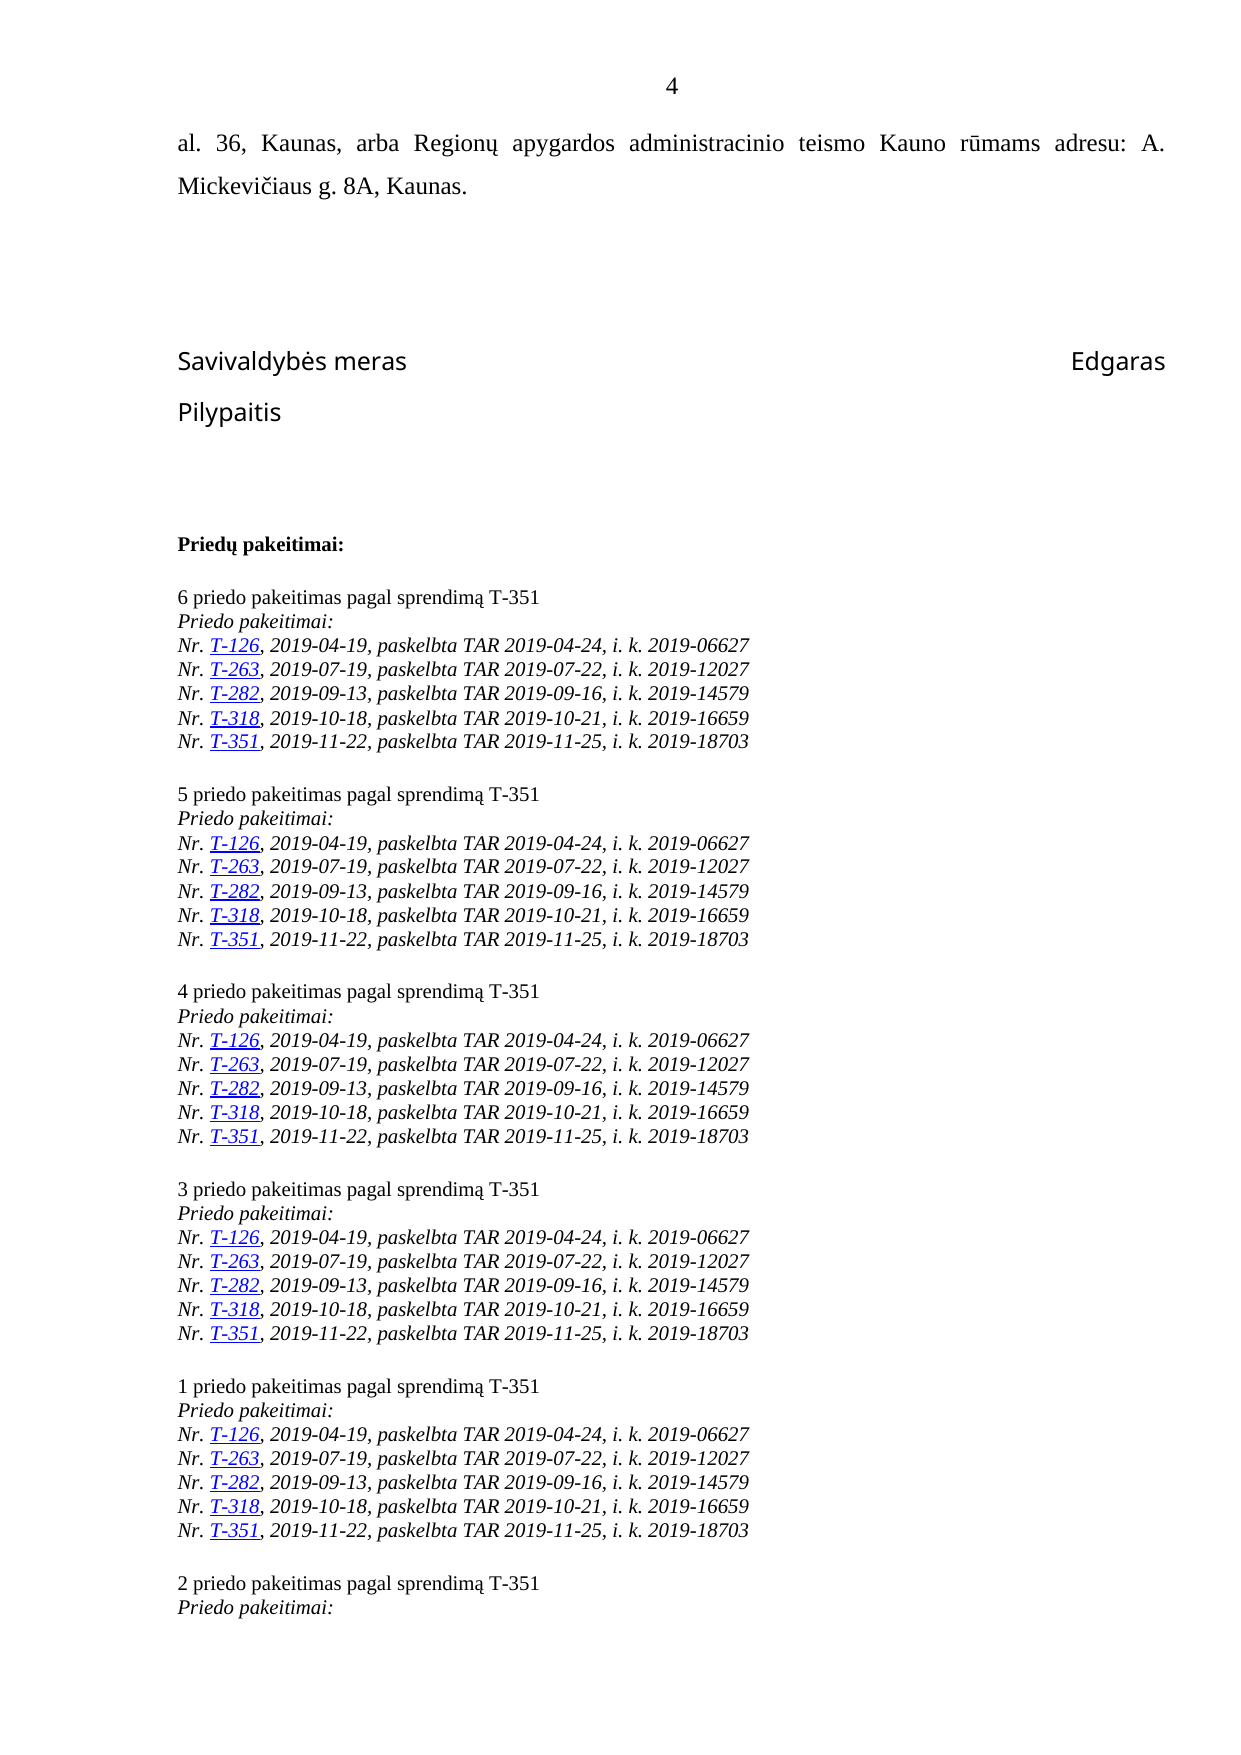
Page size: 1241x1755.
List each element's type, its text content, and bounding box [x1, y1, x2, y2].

text Priedo pakeitimai: [177, 1003, 1167, 1028]
text Nr. T-282, 2019-09-13, paskelbta TAR 2019-09-16, i. k. 2019-14579 [177, 1470, 1167, 1494]
text Nr. T-351, 2019-11-22, paskelbta TAR 2019-11-25, i. k. 2019-18703 [177, 927, 1167, 951]
text Priedo pakeitimai: [177, 1201, 1167, 1225]
text Nr. T-282, 2019-09-13, paskelbta TAR 2019-09-16, i. k. 2019-14579 [177, 1273, 1167, 1297]
text Priedo pakeitimai: [177, 1398, 1167, 1422]
text Nr. T-126, 2019-04-19, paskelbta TAR 2019-04-24, i. k. 2019-06627 [177, 1028, 1167, 1052]
text 1 priedo pakeitimas pagal sprendimą T-351 [177, 1374, 1167, 1398]
text Nr. T-351, 2019-11-22, paskelbta TAR 2019-11-25, i. k. 2019-18703 [177, 1124, 1167, 1148]
text Nr. T-351, 2019-11-22, paskelbta TAR 2019-11-25, i. k. 2019-18703 [177, 1321, 1167, 1345]
text Nr. T-282, 2019-09-13, paskelbta TAR 2019-09-16, i. k. 2019-14579 [177, 878, 1167, 903]
text Nr. T-126, 2019-04-19, paskelbta TAR 2019-04-24, i. k. 2019-06627 [177, 1422, 1167, 1446]
text 2 priedo pakeitimas pagal sprendimą T-351 [177, 1571, 1167, 1595]
text Nr. T-318, 2019-10-18, paskelbta TAR 2019-10-21, i. k. 2019-16659 [177, 1494, 1167, 1518]
text Nr. T-318, 2019-10-18, paskelbta TAR 2019-10-21, i. k. 2019-16659 [177, 705, 1167, 729]
text Nr. T-126, 2019-04-19, paskelbta TAR 2019-04-24, i. k. 2019-06627 [177, 1225, 1167, 1249]
text Nr. T-318, 2019-10-18, paskelbta TAR 2019-10-21, i. k. 2019-16659 [177, 1297, 1167, 1321]
text Nr. T-263, 2019-07-19, paskelbta TAR 2019-07-22, i. k. 2019-12027 [177, 854, 1167, 878]
text Nr. T-263, 2019-07-19, paskelbta TAR 2019-07-22, i. k. 2019-12027 [177, 1052, 1167, 1076]
text Nr. T-351, 2019-11-22, paskelbta TAR 2019-11-25, i. k. 2019-18703 [177, 729, 1167, 753]
text 5 priedo pakeitimas pagal sprendimą T-351 [177, 782, 1167, 806]
text Nr. T-351, 2019-11-22, paskelbta TAR 2019-11-25, i. k. 2019-18703 [177, 1518, 1167, 1542]
text Nr. T-263, 2019-07-19, paskelbta TAR 2019-07-22, i. k. 2019-12027 [177, 657, 1167, 681]
text Nr. T-282, 2019-09-13, paskelbta TAR 2019-09-16, i. k. 2019-14579 [177, 1076, 1167, 1100]
text 4 priedo pakeitimas pagal sprendimą T-351 [177, 979, 1167, 1003]
text Nr. T-126, 2019-04-19, paskelbta TAR 2019-04-24, i. k. 2019-06627 [177, 830, 1167, 854]
text 6 priedo pakeitimas pagal sprendimą T-351 [177, 585, 1167, 609]
text Nr. T-318, 2019-10-18, paskelbta TAR 2019-10-21, i. k. 2019-16659 [177, 903, 1167, 927]
text Nr. T-318, 2019-10-18, paskelbta TAR 2019-10-21, i. k. 2019-16659 [177, 1100, 1167, 1124]
text Priedo pakeitimai: [177, 609, 1167, 633]
text Priedo pakeitimai: [177, 806, 1167, 830]
text Nr. T-263, 2019-07-19, paskelbta TAR 2019-07-22, i. k. 2019-12027 [177, 1249, 1167, 1273]
text Nr. T-126, 2019-04-19, paskelbta TAR 2019-04-24, i. k. 2019-06627 [177, 633, 1167, 657]
text Nr. T-263, 2019-07-19, paskelbta TAR 2019-07-22, i. k. 2019-12027 [177, 1446, 1167, 1470]
text Priedų pakeitimai: [177, 532, 1167, 556]
text Savivaldybės meras Edgaras Pilypaitis [177, 344, 1167, 429]
text Priedo pakeitimai: [177, 1595, 1167, 1619]
text 3 priedo pakeitimas pagal sprendimą T-351 [177, 1177, 1167, 1201]
text al. 36, Kaunas, arba Regionų apygardos administracinio teismo Kauno rūmams adresu: A. Mickevičiaus g. 8A, Kaunas. [177, 128, 1167, 200]
text Nr. T-282, 2019-09-13, paskelbta TAR 2019-09-16, i. k. 2019-14579 [177, 681, 1167, 705]
